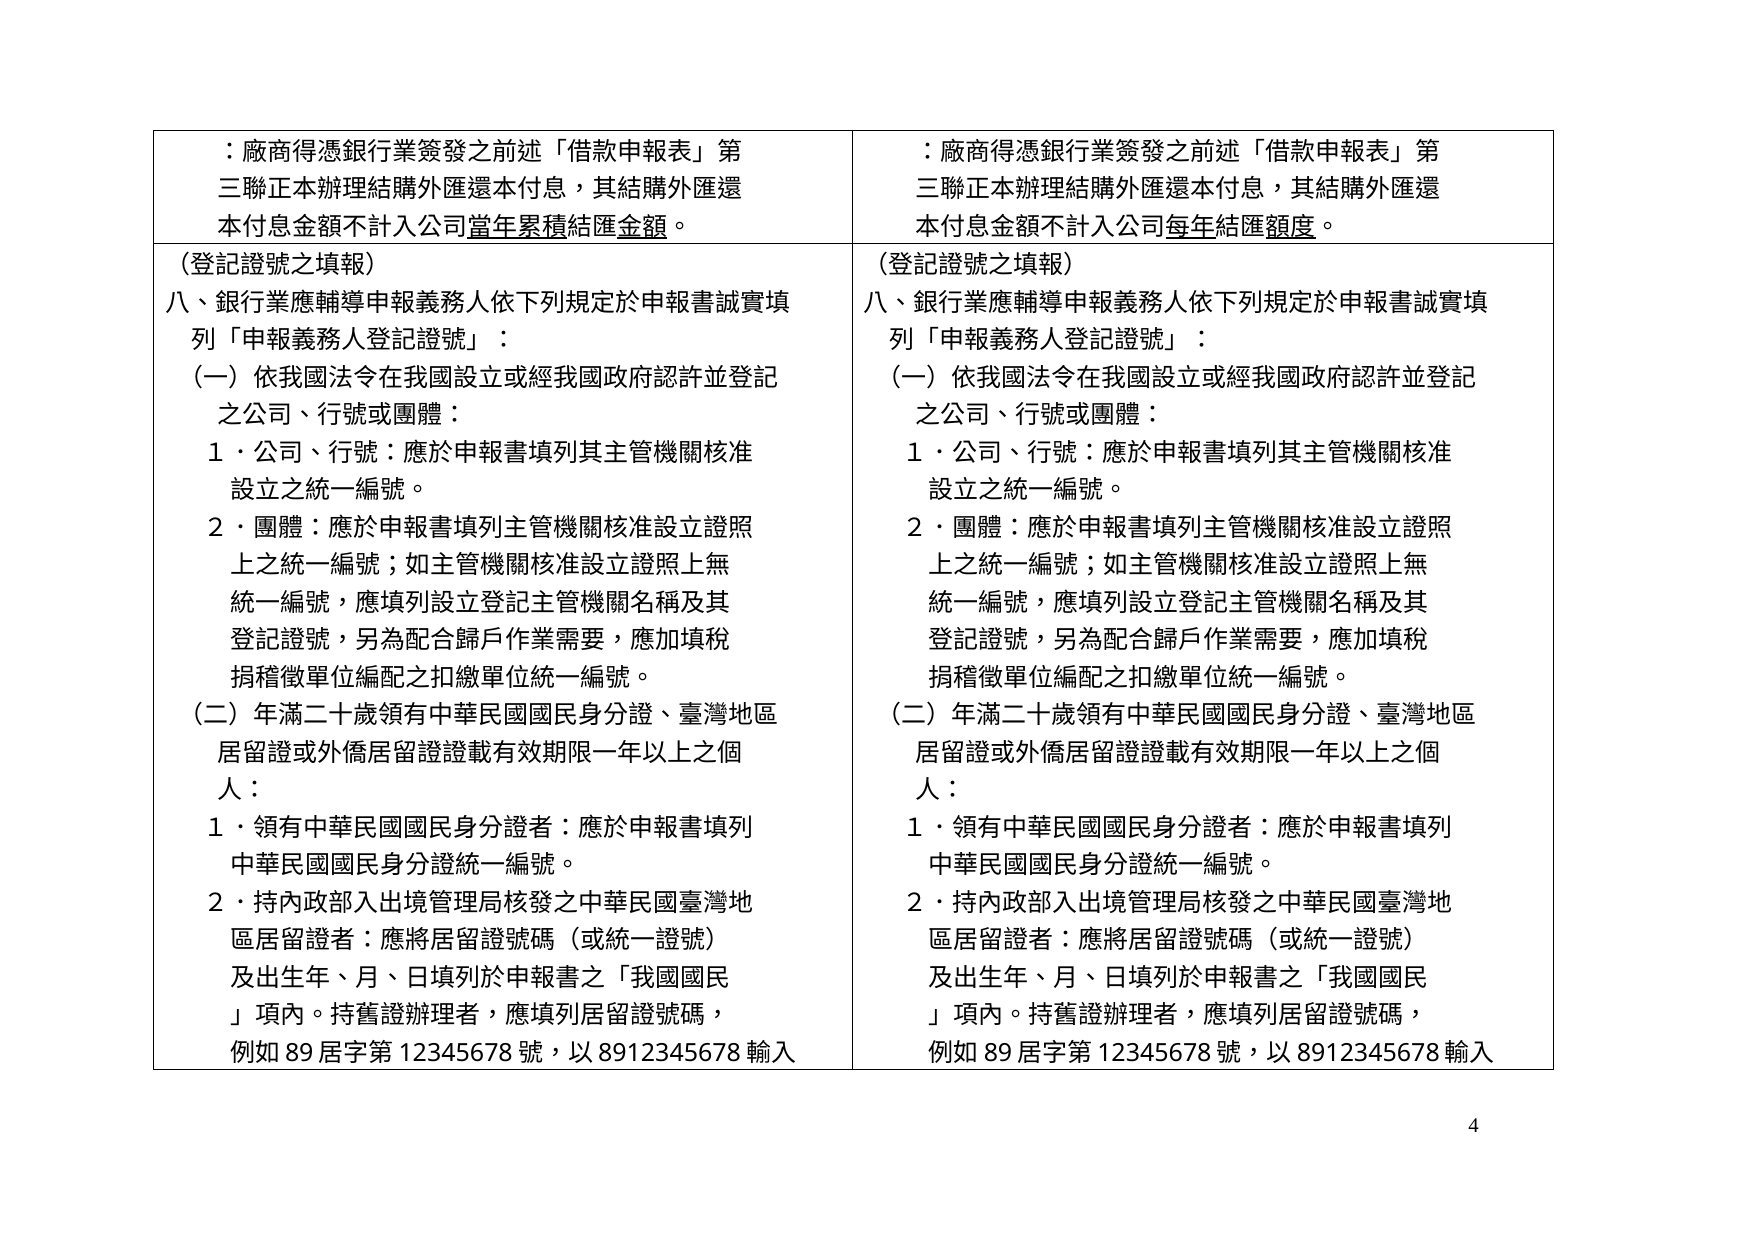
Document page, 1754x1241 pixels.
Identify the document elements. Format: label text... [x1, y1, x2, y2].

table_cell （登記證號之填報） 八、銀行業應輔導申報義務人依下列規定於申報書誠實填 列「申報義務人登記證號」： （一）依我國法令在我國設立或經我國政府認許並登記 之公司、行號或團體： １．公司、行號：應於申報書填列其主管機關核准 設立之統一編號。 ２．團體：應於申報書填列主管機關核准設立證照 上之統一編號；如主管機關核准設立證照上無 統一編號，應填列設立登記主管機關名稱及其 登記證號，另為配合歸戶作業需要，應加填稅 捐稽徵單位編配之扣繳單位統一編號。 （二）年滿二十歲領有中華民國國民身分證、臺灣地區 居留證或外僑居留證證載有效期限一年以上之個 人： １．領有中華民國國民身分證者：應於申報書填列 中華民國國民身分證統一編號。 ２．持內政部入出境管理局核發之中華民國臺灣地 區居留證者：應將居留證號碼（或統一證號） 及出生年、月、日填列於申報書之「我國國民 」項內。持舊證辦理者，應填列居留證號碼， 例如89居字第12345678號，以8912345678輸入 [853, 244, 1553, 1069]
table_cell （登記證號之填報） 八、銀行業應輔導申報義務人依下列規定於申報書誠實填 列「申報義務人登記證號」： （一）依我國法令在我國設立或經我國政府認許並登記 之公司、行號或團體： １．公司、行號：應於申報書填列其主管機關核准 設立之統一編號。 ２．團體：應於申報書填列主管機關核准設立證照 上之統一編號；如主管機關核准設立證照上無 統一編號，應填列設立登記主管機關名稱及其 登記證號，另為配合歸戶作業需要，應加填稅 捐稽徵單位編配之扣繳單位統一編號。 （二）年滿二十歲領有中華民國國民身分證、臺灣地區 居留證或外僑居留證證載有效期限一年以上之個 人： １．領有中華民國國民身分證者：應於申報書填列 中華民國國民身分證統一編號。 ２．持內政部入出境管理局核發之中華民國臺灣地 區居留證者：應將居留證號碼（或統一證號） 及出生年、月、日填列於申報書之「我國國民 」項內。持舊證辦理者，應填列居留證號碼， 例如89居字第12345678號，以8912345678輸入 [154, 244, 852, 1069]
table_cell ：廠商得憑銀行業簽發之前述「借款申報表」第 三聯正本辦理結購外匯還本付息，其結購外匯還 本付息金額不計入公司當年累積結匯金額。 [154, 131, 852, 243]
table_cell ：廠商得憑銀行業簽發之前述「借款申報表」第 三聯正本辦理結購外匯還本付息，其結購外匯還 本付息金額不計入公司每年結匯額度。 [853, 131, 1553, 243]
